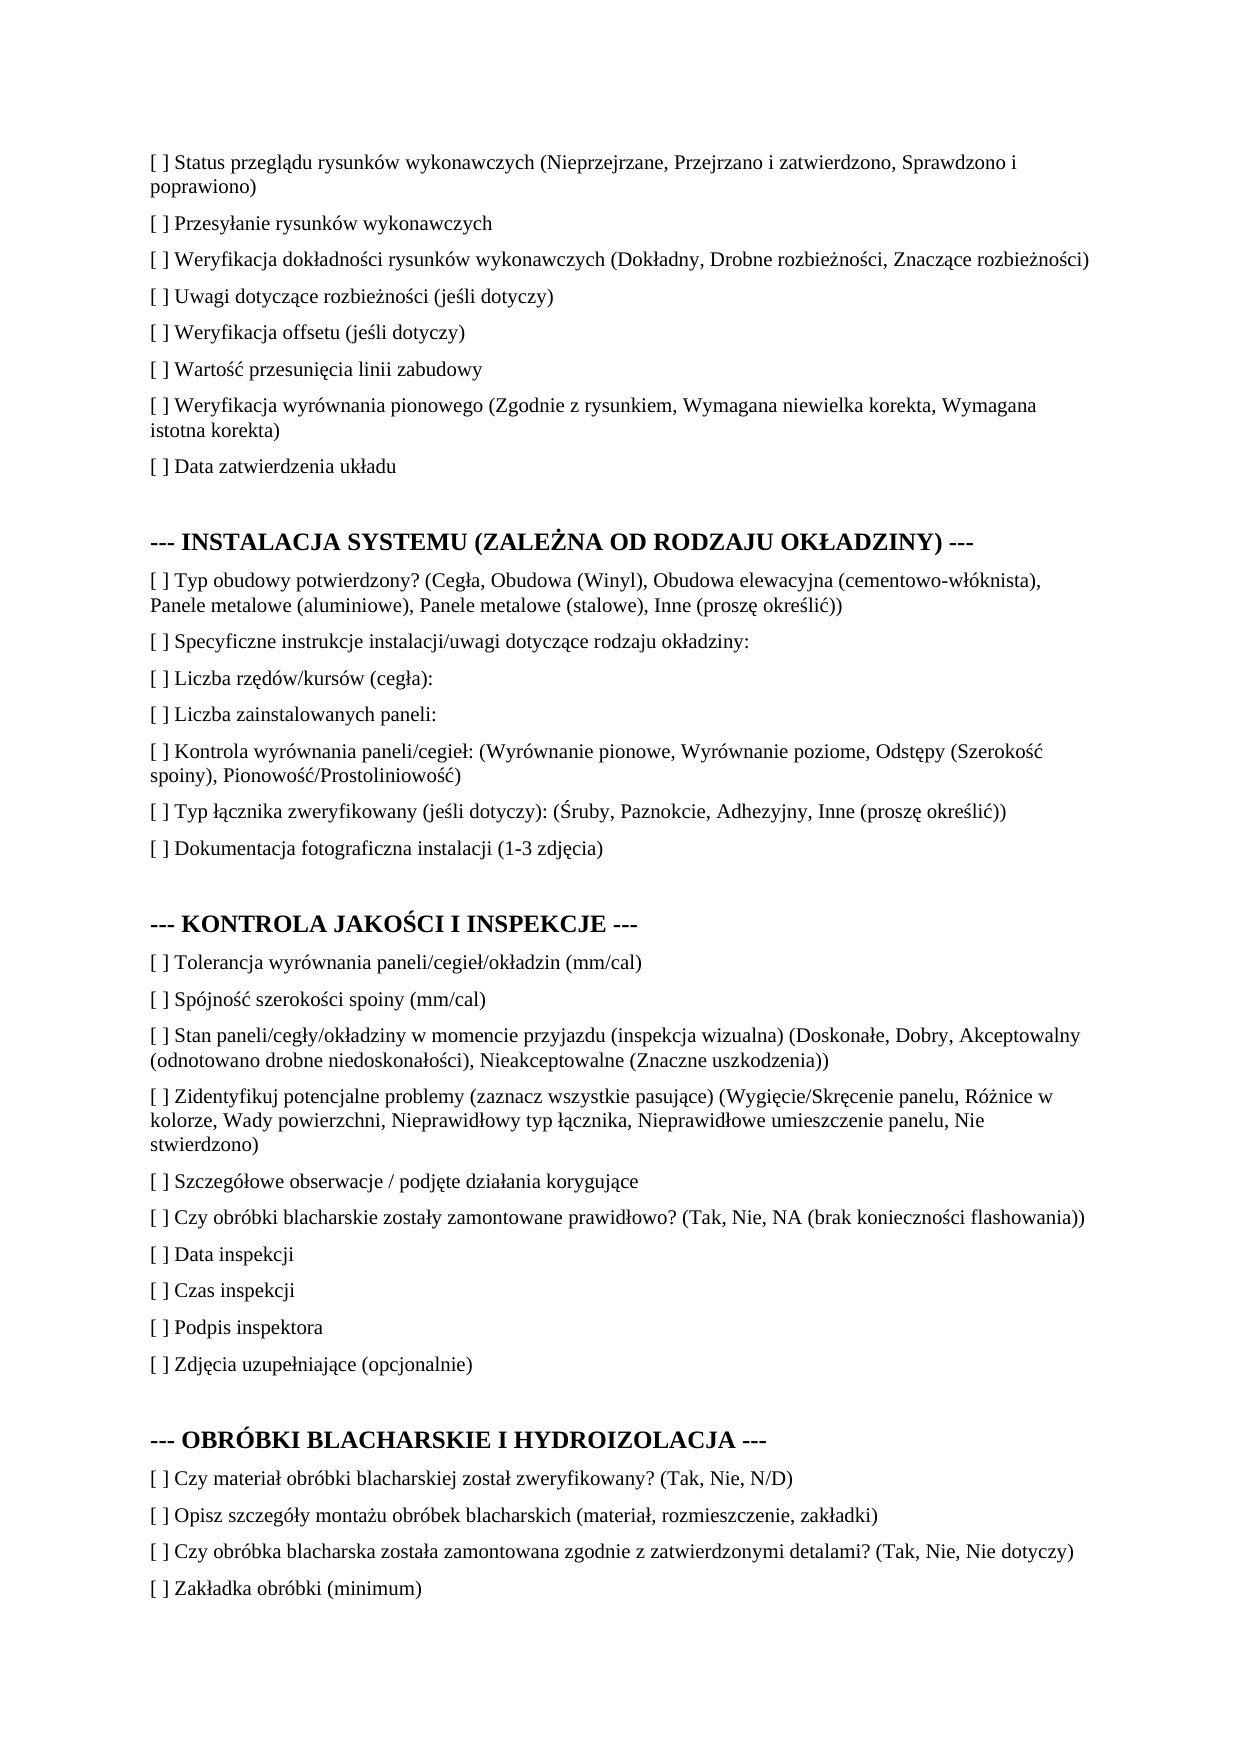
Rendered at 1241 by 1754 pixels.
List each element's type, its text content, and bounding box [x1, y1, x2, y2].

text [ ] Weryfikacja wyrównania pionowego (Zgodnie z rysunkiem, Wymagana niewielka korekta, Wymagana istotna korekta) [150, 393, 1090, 442]
text [ ] Liczba zainstalowanych paneli: [150, 702, 1090, 726]
text [ ] Podpis inspektora [150, 1315, 1090, 1339]
text [ ] Szczegółowe obserwacje / podjęte działania korygujące [150, 1169, 1090, 1193]
text [ ] Czy materiał obróbki blacharskiej został zweryfikowany? (Tak, Nie, N/D) [150, 1466, 1090, 1490]
text [ ] Weryfikacja offsetu (jeśli dotyczy) [150, 320, 1090, 344]
text [ ] Specyficzne instrukcje instalacji/uwagi dotyczące rodzaju okładziny: [150, 629, 1090, 653]
text --- INSTALACJA SYSTEMU (ZALEŻNA OD RODZAJU OKŁADZINY) --- [150, 527, 1090, 556]
text [ ] Typ obudowy potwierdzony? (Cegła, Obudowa (Winyl), Obudowa elewacyjna (cementowo-włóknista), Panele metalowe (aluminiowe), Panele metalowe (stalowe), Inne (proszę określić)) [150, 568, 1090, 617]
text [ ] Typ łącznika zweryfikowany (jeśli dotyczy): (Śruby, Paznokcie, Adhezyjny, Inne (proszę określić)) [150, 799, 1090, 823]
text [ ] Tolerancja wyrównania paneli/cegieł/okładzin (mm/cal) [150, 950, 1090, 974]
text --- KONTROLA JAKOŚCI I INSPEKCJE --- [150, 909, 1090, 938]
text [ ] Status przeglądu rysunków wykonawczych (Nieprzejrzane, Przejrzano i zatwierdzono, Sprawdzono i poprawiono) [150, 150, 1090, 198]
text [ ] Weryfikacja dokładności rysunków wykonawczych (Dokładny, Drobne rozbieżności, Znaczące rozbieżności) [150, 247, 1090, 271]
text [ ] Przesyłanie rysunków wykonawczych [150, 211, 1090, 235]
text [ ] Kontrola wyrównania paneli/cegieł: (Wyrównanie pionowe, Wyrównanie poziome, Odstępy (Szerokość spoiny), Pionowość/Prostoliniowość) [150, 739, 1090, 787]
text [ ] Uwagi dotyczące rozbieżności (jeśli dotyczy) [150, 284, 1090, 308]
text [ ] Wartość przesunięcia linii zabudowy [150, 357, 1090, 381]
text [ ] Spójność szerokości spoiny (mm/cal) [150, 987, 1090, 1011]
text [ ] Czy obróbki blacharskie zostały zamontowane prawidłowo? (Tak, Nie, NA (brak konieczności flashowania)) [150, 1205, 1090, 1229]
text [ ] Czy obróbka blacharska została zamontowana zgodnie z zatwierdzonymi detalami? (Tak, Nie, Nie dotyczy) [150, 1539, 1090, 1563]
text [ ] Zidentyfikuj potencjalne problemy (zaznacz wszystkie pasujące) (Wygięcie/Skręcenie panelu, Różnice w kolorze, Wady powierzchni, Nieprawidłowy typ łącznika, Nieprawidłowe umieszczenie panelu, Nie stwierdzono) [150, 1084, 1090, 1156]
text [ ] Zakładka obróbki (minimum) [150, 1576, 1090, 1600]
text [ ] Data zatwierdzenia układu [150, 454, 1090, 478]
text [ ] Zdjęcia uzupełniające (opcjonalnie) [150, 1352, 1090, 1376]
text [ ] Czas inspekcji [150, 1278, 1090, 1302]
text --- OBRÓBKI BLACHARSKIE I HYDROIZOLACJA --- [150, 1425, 1090, 1453]
text [ ] Opisz szczegóły montażu obróbek blacharskich (materiał, rozmieszczenie, zakładki) [150, 1502, 1090, 1527]
text [ ] Stan paneli/cegły/okładziny w momencie przyjazdu (inspekcja wizualna) (Doskonałe, Dobry, Akceptowalny (odnotowano drobne niedoskonałości), Nieakceptowalne (Znaczne uszkodzenia)) [150, 1023, 1090, 1072]
text [ ] Data inspekcji [150, 1242, 1090, 1266]
text [ ] Dokumentacja fotograficzna instalacji (1-3 zdjęcia) [150, 836, 1090, 860]
text [ ] Liczba rzędów/kursów (cegła): [150, 666, 1090, 690]
